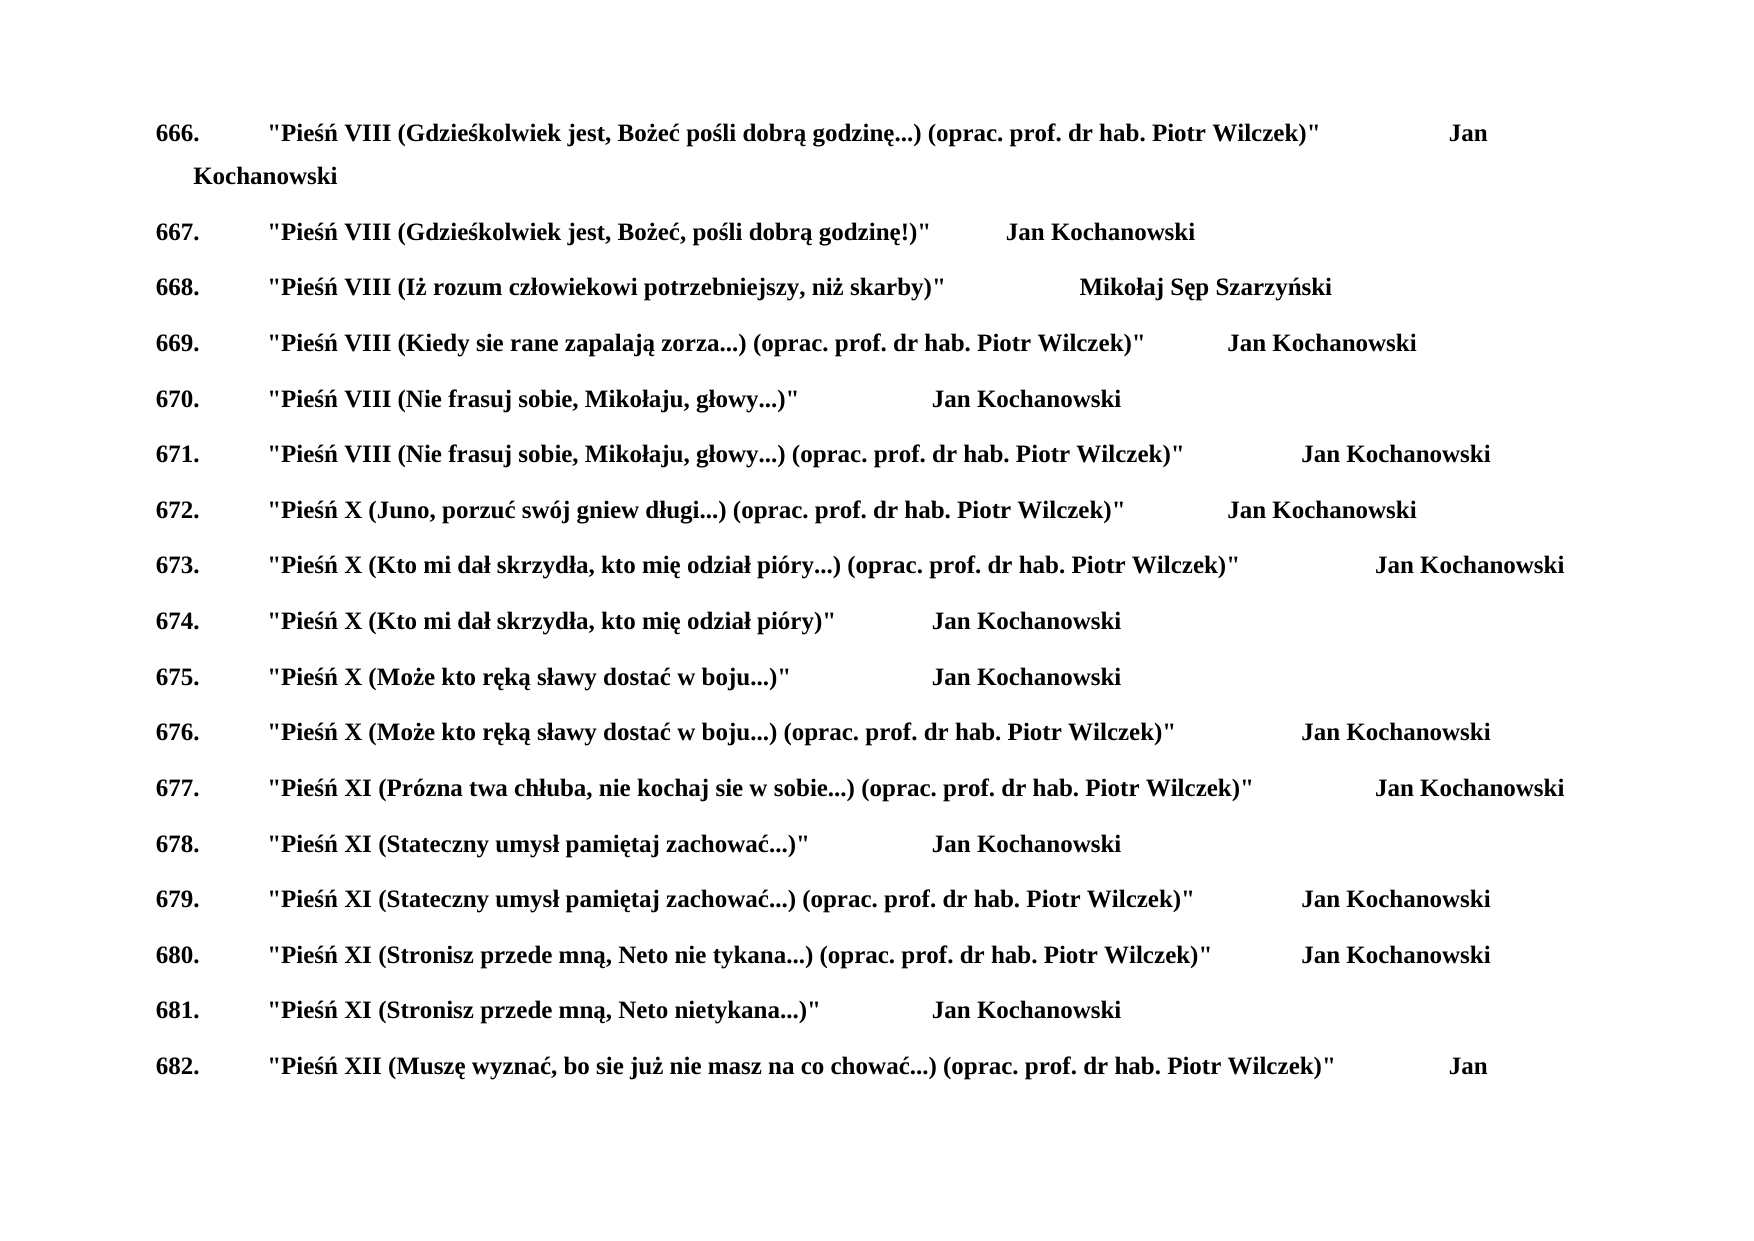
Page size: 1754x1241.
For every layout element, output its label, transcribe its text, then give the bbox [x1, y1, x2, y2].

list "Pieśń XII (Muszę wyznać, bo sie już nie masz na co chować...) (oprac. prof. dr hab. Piotr Wilczek)" Jan [156, 1051, 1636, 1080]
list "Pieśń XI (Prózna twa chłuba, nie kochaj sie w sobie...) (oprac. prof. dr hab. Piotr Wilczek)" Jan Kochanowski [156, 773, 1636, 802]
list "Pieśń X (Kto mi dał skrzydła, kto mię odział pióry)" Jan Kochanowski [156, 606, 1636, 635]
list "Pieśń X (Juno, porzuć swój gniew długi...) (oprac. prof. dr hab. Piotr Wilczek)" Jan Kochanowski [156, 495, 1636, 524]
list "Pieśń VIII (Iż rozum człowiekowi potrzebniejszy, niż skarby)" Mikołaj Sęp Szarzyński [156, 272, 1636, 301]
list "Pieśń VIII (Gdzieśkolwiek jest, Bożeć, pośli dobrą godzinę!)" Jan Kochanowski [156, 217, 1636, 246]
list "Pieśń XI (Stronisz przede mną, Neto nietykana...)" Jan Kochanowski [156, 996, 1636, 1024]
list "Pieśń XI (Stateczny umysł pamiętaj zachować...) (oprac. prof. dr hab. Piotr Wilczek)" Jan Kochanowski [156, 884, 1636, 913]
list "Pieśń XI (Stronisz przede mną, Neto nie tykana...) (oprac. prof. dr hab. Piotr Wilczek)" Jan Kochanowski [156, 940, 1636, 969]
list "Pieśń VIII (Nie frasuj sobie, Mikołaju, głowy...)" Jan Kochanowski [156, 384, 1636, 412]
list "Pieśń VIII (Gdzieśkolwiek jest, Bożeć pośli dobrą godzinę...) (oprac. prof. dr hab. Piotr Wilczek)" Jan Kochanowski [156, 118, 1636, 190]
list "Pieśń X (Może kto ręką sławy dostać w boju...)" Jan Kochanowski [156, 662, 1636, 691]
list "Pieśń VIII (Kiedy sie rane zapalają zorza...) (oprac. prof. dr hab. Piotr Wilczek)" Jan Kochanowski [156, 328, 1636, 357]
list "Pieśń VIII (Nie frasuj sobie, Mikołaju, głowy...) (oprac. prof. dr hab. Piotr Wilczek)" Jan Kochanowski [156, 439, 1636, 468]
list "Pieśń XI (Stateczny umysł pamiętaj zachować...)" Jan Kochanowski [156, 829, 1636, 857]
list "Pieśń X (Kto mi dał skrzydła, kto mię odział pióry...) (oprac. prof. dr hab. Piotr Wilczek)" Jan Kochanowski [156, 551, 1636, 579]
list "Pieśń X (Może kto ręką sławy dostać w boju...) (oprac. prof. dr hab. Piotr Wilczek)" Jan Kochanowski [156, 717, 1636, 746]
